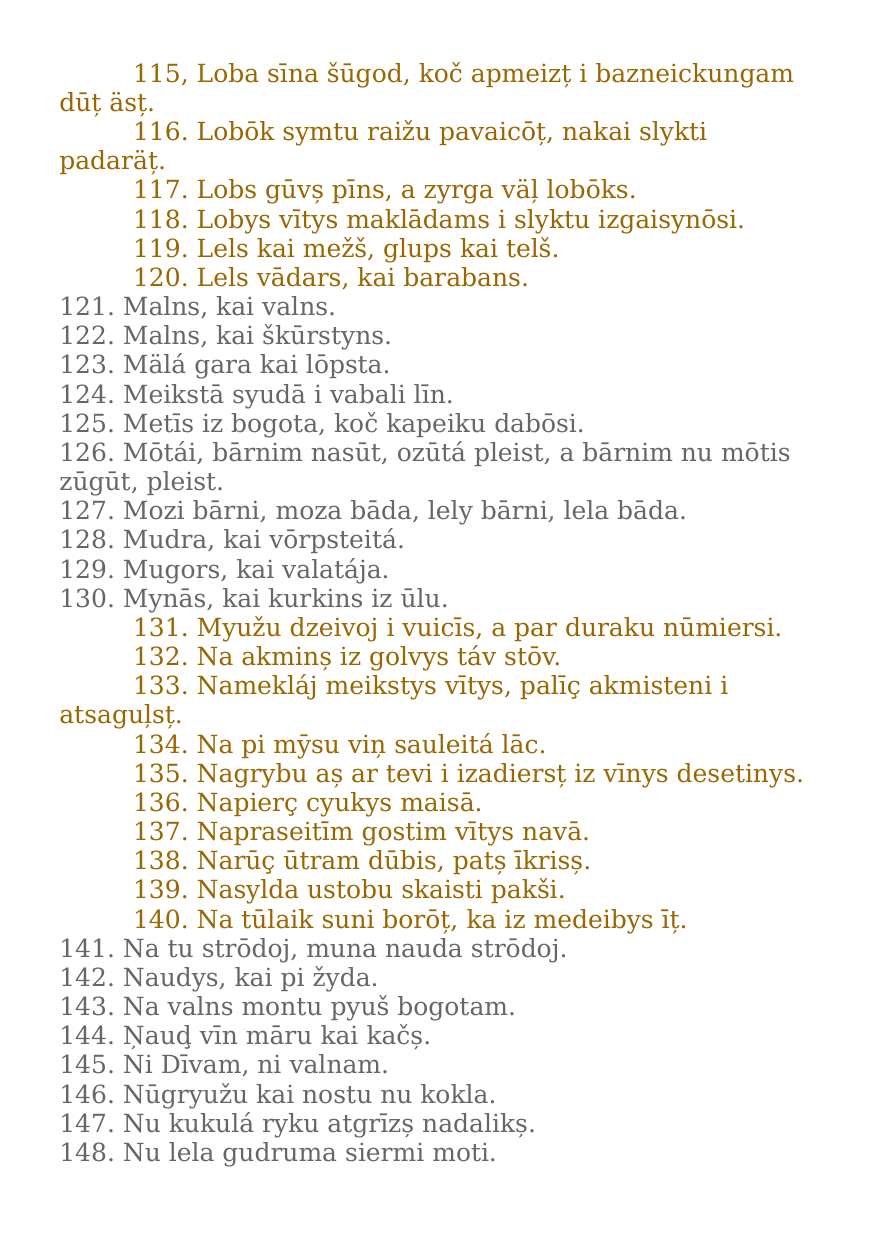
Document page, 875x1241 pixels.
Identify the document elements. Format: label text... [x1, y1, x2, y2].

text 119. Lels kai mežš, glups kai telš. [59, 234, 815, 263]
text 138. Narūç ūtram dūbis, patș īkrisș. [59, 847, 815, 876]
text 124. Meikstā syudā i vabali līn. [59, 380, 815, 409]
text 127. Mozi bārni, moza bāda, lely bārni, lela bāda. [59, 497, 815, 526]
text 148. Nu lela gudruma siermi moti. [59, 1138, 815, 1167]
text 123. Mälá gara kai lōpsta. [59, 351, 815, 380]
text 143. Na valns montu pyuš bogotam. [59, 992, 815, 1022]
text 116. Lobōk symtu raižu pavaicōț, nakai slykti padaräț. [59, 117, 815, 176]
text 137. Napraseitīm gostim vītys navā. [59, 817, 815, 847]
text 131. Myužu dzeivoj i vuicīs, a par duraku nūmiersi. [59, 613, 815, 642]
text 141. Na tu strōdoj, muna nauda strōdoj. [59, 934, 815, 963]
text 133. Namekláj meikstys vītys, palīç akmisteni i atsaguļsț. [59, 672, 815, 730]
text 120. Lels vādars, kai barabans. [59, 263, 815, 292]
text 142. Naudys, kai pi žyda. [59, 963, 815, 992]
text 144. Ņauḑ vīn māru kai kačș. [59, 1022, 815, 1051]
text 134. Na pi mȳsu viņ sauleitá lāc. [59, 730, 815, 759]
text 147. Nu kukulá ryku atgrīzș nadalikș. [59, 1109, 815, 1138]
text 121. Malns, kai valns. [59, 292, 815, 322]
text 122. Malns, kai škūrstyns. [59, 322, 815, 351]
text 128. Mudra, kai vōrpsteitá. [59, 526, 815, 555]
text 125. Metīs iz bogota, koč kapeiku dabōsi. [59, 409, 815, 438]
text 117. Lobs gūvș pīns, a zyrga väļ lobōks. [59, 176, 815, 205]
text 118. Lobys vītys maklādams i slyktu izgaisynōsi. [59, 205, 815, 234]
text 140. Na tūlaik suni borōț, ka iz medeibys īț. [59, 905, 815, 934]
text 132. Na akminș iz golvys táv stōv. [59, 642, 815, 672]
text 145. Ni Dīvam, ni valnam. [59, 1051, 815, 1080]
text 130. Mynās, kai kurkins iz ūlu. [59, 584, 815, 613]
text 135. Nagrybu aș ar tevi i izadiersț iz vīnys desetinys. [59, 759, 815, 788]
text 115, Loba sīna šūgod, koč apmeizț i bazneickungam dūț äsț. [59, 59, 815, 117]
text 129. Mugors, kai valatája. [59, 555, 815, 584]
text 136. Napierç cyukys maisā. [59, 788, 815, 817]
text 139. Nasylda ustobu skaisti pakši. [59, 876, 815, 905]
text 146. Nūgryužu kai nostu nu kokla. [59, 1080, 815, 1109]
text 126. Mōtái, bārnim nasūt, ozūtá pleist, a bārnim nu mōtis zūgūt, pleist. [59, 438, 815, 497]
